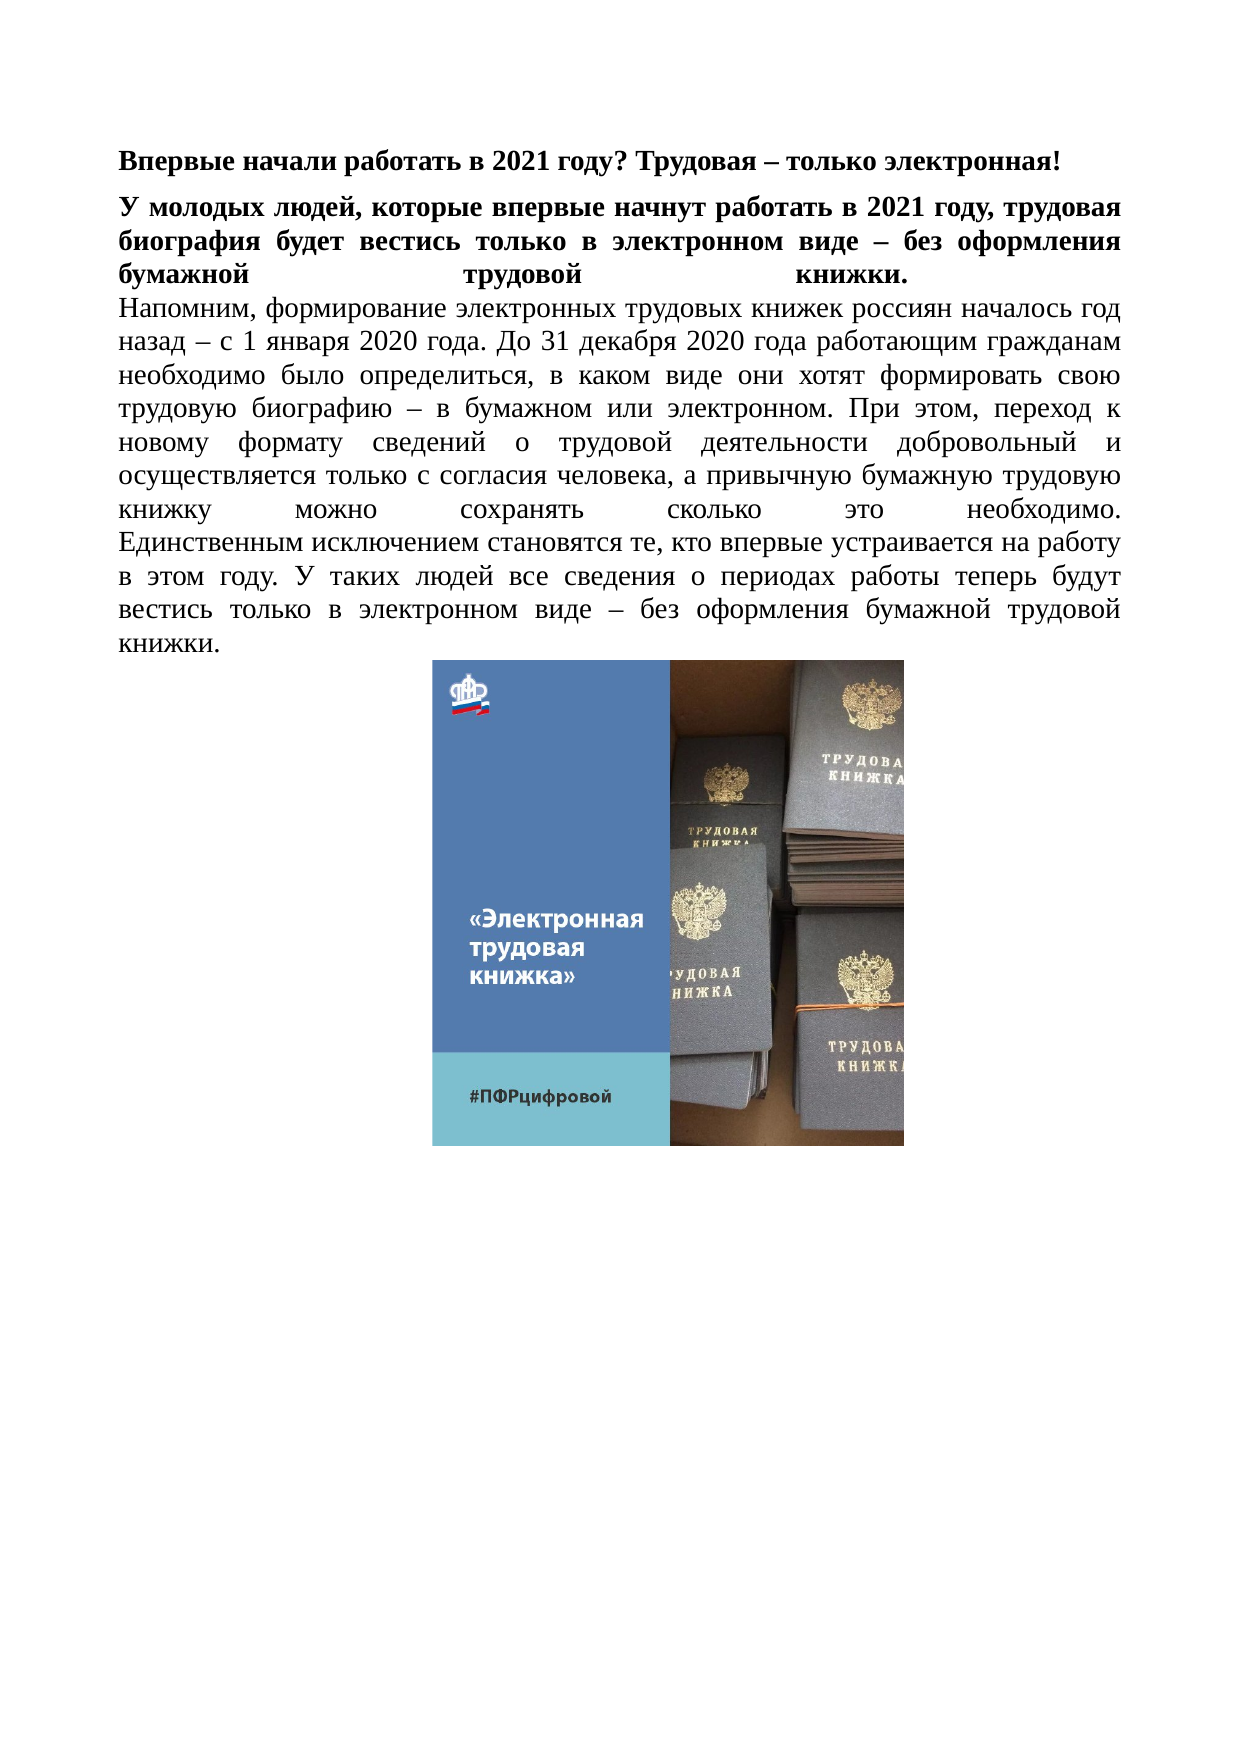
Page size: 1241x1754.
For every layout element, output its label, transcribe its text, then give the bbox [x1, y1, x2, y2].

subtitle Впервые начали работать в 2021 году? Трудовая – только электронная! [118, 143, 1122, 177]
picture [432, 660, 904, 1146]
text У молодых людей, которые впервые начнут работать в 2021 году, трудовая биография будет вестись только в электронном виде – без оформления бумажной трудовой книжки. Напомним, формирование электронных трудовых книжек россиян началось год назад – с 1 января 2020 года. До 31 декабря 2020 года работающим гражданам необходимо было определиться, в каком виде они хотят формировать свою трудовую биографию – в бумажном или электронном. При этом, переход к новому формату сведений о трудовой деятельности добровольный и осуществляется только с согласия человека, а привычную бумажную трудовую книжку можно сохранять сколько это необходимо. Единственным исключением становятся те, кто впервые устраивается на работу в этом году. У таких людей все сведения о периодах работы теперь будут вестись только в электронном виде – без оформления бумажной трудовой книжки. [118, 189, 1122, 659]
